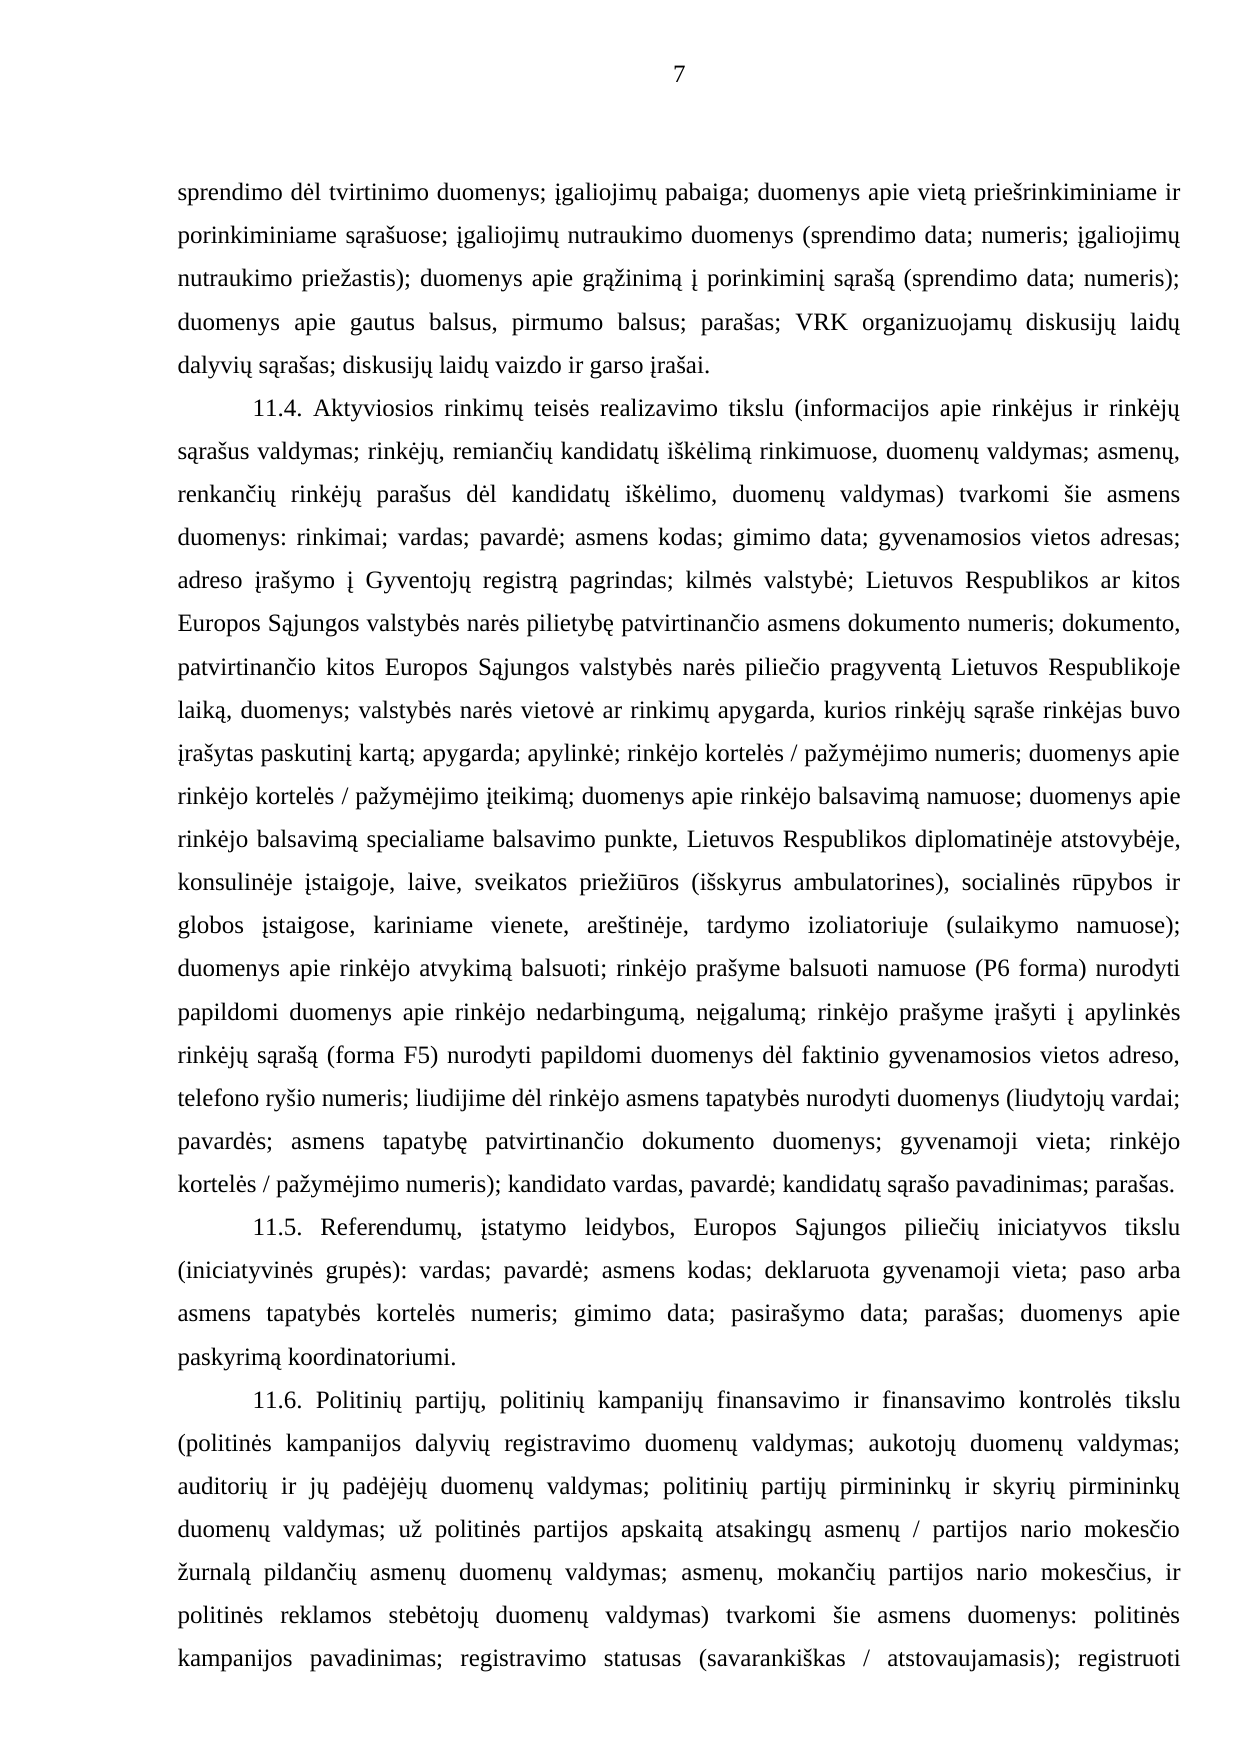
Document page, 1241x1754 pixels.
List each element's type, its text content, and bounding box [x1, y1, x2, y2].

text 11.5. Referendumų, įstatymo leidybos, Europos Sąjungos piliečių iniciatyvos tikslu (iniciatyvinės grupės): vardas; pavardė; asmens kodas; deklaruota gyvenamoji vieta; paso arba asmens tapatybės kortelės numeris; gimimo data; pasirašymo data; parašas; duomenys apie paskyrimą koordinatoriumi. [177, 1212, 1181, 1370]
text sprendimo dėl tvirtinimo duomenys; įgaliojimų pabaiga; duomenys apie vietą priešrinkiminiame ir porinkiminiame sąrašuose; įgaliojimų nutraukimo duomenys (sprendimo data; numeris; įgaliojimų nutraukimo priežastis); duomenys apie grąžinimą į porinkiminį sąrašą (sprendimo data; numeris); duomenys apie gautus balsus, pirmumo balsus; parašas; VRK organizuojamų diskusijų laidų dalyvių sąrašas; diskusijų laidų vaizdo ir garso įrašai. [177, 177, 1181, 378]
text 11.6. Politinių partijų, politinių kampanijų finansavimo ir finansavimo kontrolės tikslu (politinės kampanijos dalyvių registravimo duomenų valdymas; aukotojų duomenų valdymas; auditorių ir jų padėjėjų duomenų valdymas; politinių partijų pirmininkų ir skyrių pirmininkų duomenų valdymas; už politinės partijos apskaitą atsakingų asmenų / partijos nario mokesčio žurnalą pildančių asmenų duomenų valdymas; asmenų, mokančių partijos nario mokesčius, ir politinės reklamos stebėtojų duomenų valdymas) tvarkomi šie asmens duomenys: politinės kampanijos pavadinimas; registravimo statusas (savarankiškas / atstovaujamasis); registruoti [177, 1385, 1181, 1672]
text 11.4. Aktyviosios rinkimų teisės realizavimo tikslu (informacijos apie rinkėjus ir rinkėjų sąrašus valdymas; rinkėjų, remiančių kandidatų iškėlimą rinkimuose, duomenų valdymas; asmenų, renkančių rinkėjų parašus dėl kandidatų iškėlimo, duomenų valdymas) tvarkomi šie asmens duomenys: rinkimai; vardas; pavardė; asmens kodas; gimimo data; gyvenamosios vietos adresas; adreso įrašymo į Gyventojų registrą pagrindas; kilmės valstybė; Lietuvos Respublikos ar kitos Europos Sąjungos valstybės narės pilietybę patvirtinančio asmens dokumento numeris; dokumento, patvirtinančio kitos Europos Sąjungos valstybės narės piliečio pragyventą Lietuvos Respublikoje laiką, duomenys; valstybės narės vietovė ar rinkimų apygarda, kurios rinkėjų sąraše rinkėjas buvo įrašytas paskutinį kartą; apygarda; apylinkė; rinkėjo kortelės / pažymėjimo numeris; duomenys apie rinkėjo kortelės / pažymėjimo įteikimą; duomenys apie rinkėjo balsavimą namuose; duomenys apie rinkėjo balsavimą specialiame balsavimo punkte, Lietuvos Respublikos diplomatinėje atstovybėje, konsulinėje įstaigoje, laive, sveikatos priežiūros (išskyrus ambulatorines), socialinės rūpybos ir globos įstaigose, kariniame vienete, areštinėje, tardymo izoliatoriuje (sulaikymo namuose); duomenys apie rinkėjo atvykimą balsuoti; rinkėjo prašyme balsuoti namuose (P6 forma) nurodyti papildomi duomenys apie rinkėjo nedarbingumą, neįgalumą; rinkėjo prašyme įrašyti į apylinkės rinkėjų sąrašą (forma F5) nurodyti papildomi duomenys dėl faktinio gyvenamosios vietos adreso, telefono ryšio numeris; liudijime dėl rinkėjo asmens tapatybės nurodyti duomenys (liudytojų vardai; pavardės; asmens tapatybę patvirtinančio dokumento duomenys; gyvenamoji vieta; rinkėjo kortelės / pažymėjimo numeris); kandidato vardas, pavardė; kandidatų sąrašo pavadinimas; parašas. [177, 393, 1181, 1198]
